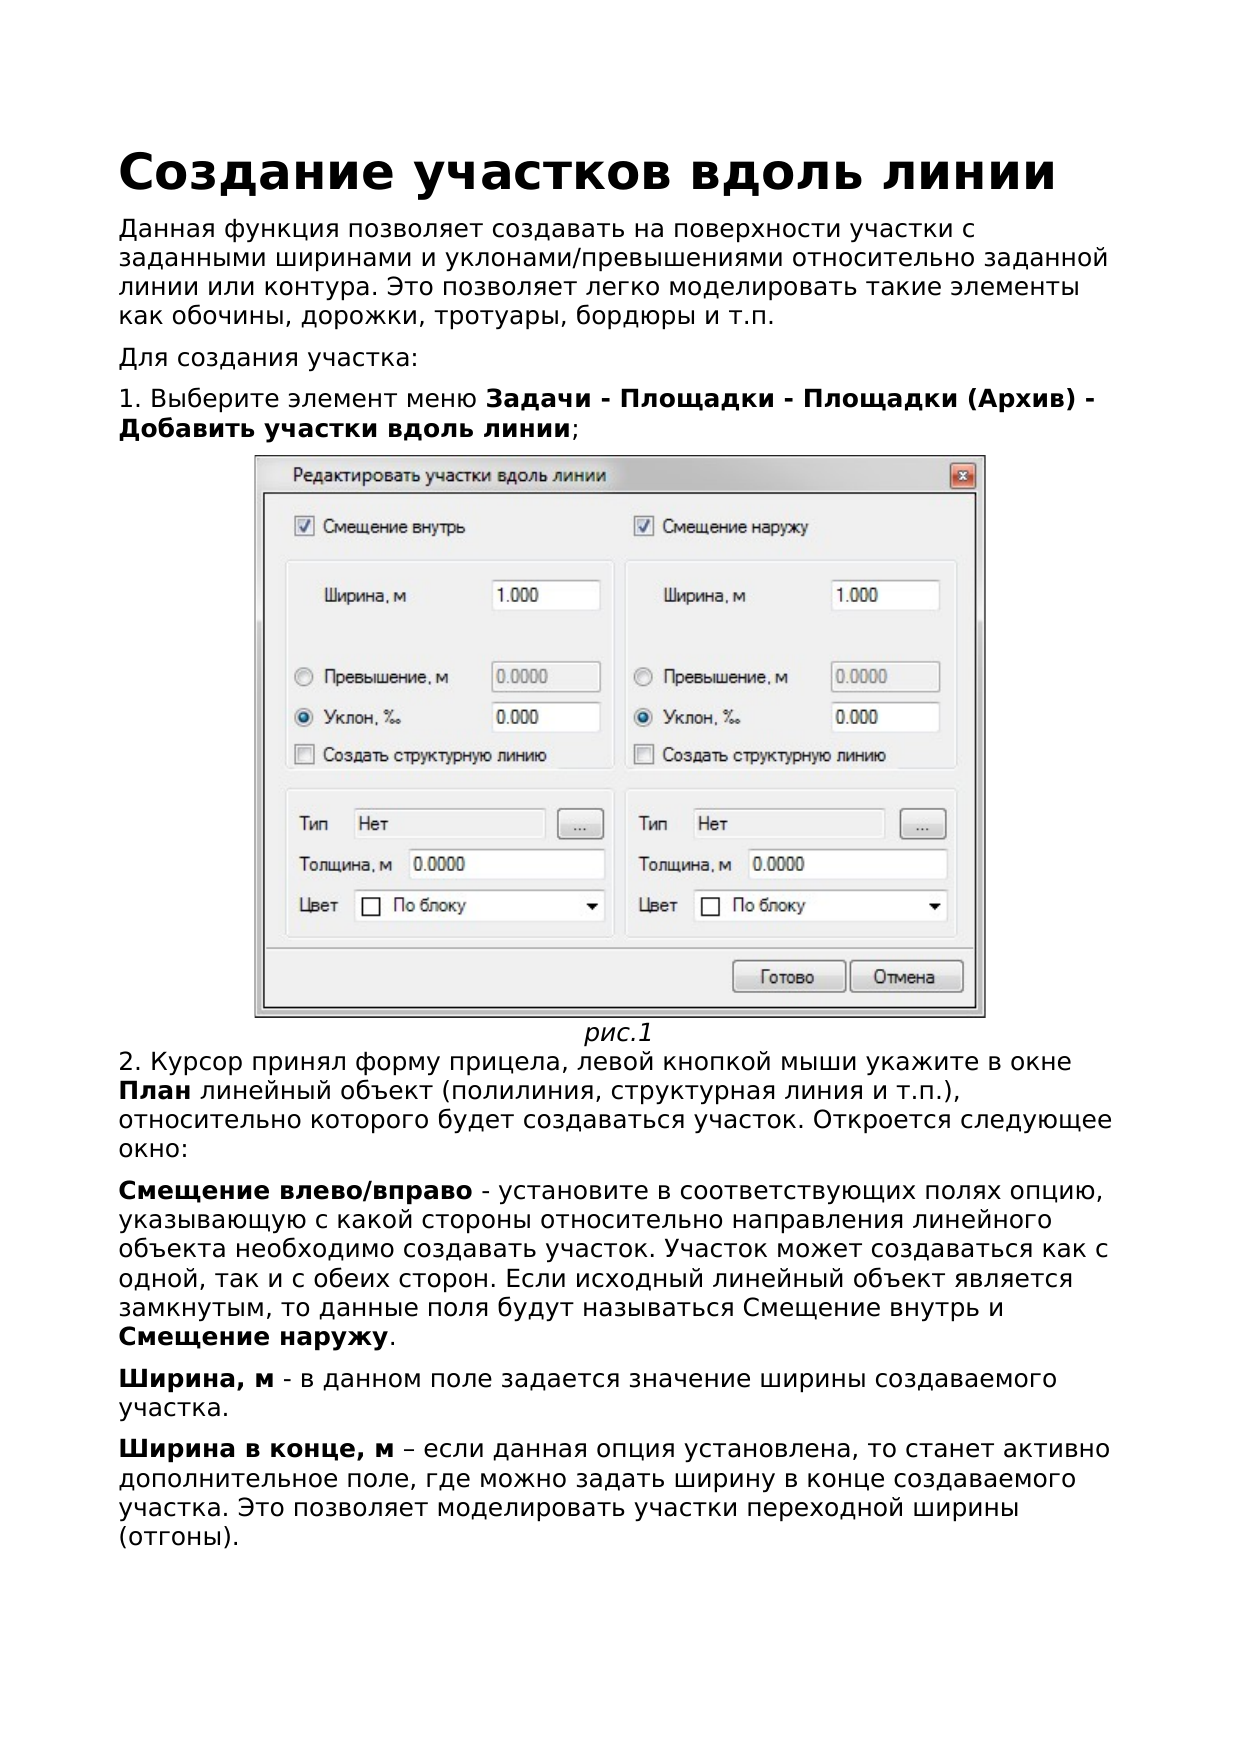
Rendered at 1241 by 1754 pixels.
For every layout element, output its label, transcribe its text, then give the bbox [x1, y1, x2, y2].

text 1. Выберите элемент меню Задачи - Площадки - Площадки (Архив) - Добавить участки вдоль линии; [118, 385, 1122, 443]
subtitle Создание участков вдоль линии [118, 143, 1122, 201]
text 2. Курсор принял форму прицела, левой кнопкой мыши укажите в окне План линейный объект (полилиния, структурная линия и т.п.), относительно которого будет создаваться участок. Откроется следующее окно: [118, 456, 1122, 1164]
text Смещение влево/вправо - установите в соответствующих полях опцию, указывающую с какой стороны относительно направления линейного объекта необходимо создавать участок. Участок может создаваться как с одной, так и с обеих сторон. Если исходный линейный объект является замкнутым, то данные поля будут называться Смещение внутрь и Смещение наружу. [118, 1176, 1122, 1351]
picture [254, 455, 986, 1018]
text Ширина, м - в данном поле задается значение ширины создаваемого участка. [118, 1364, 1122, 1422]
text рис.1 [254, 1018, 986, 1047]
text Данная функция позволяет создавать на поверхности участки с заданными ширинами и уклонами/превышениями относительно заданной линии или контура. Это позволяет легко моделировать такие элементы как обочины, дорожки, тротуары, бордюры и т.п. [118, 214, 1122, 331]
text Для создания участка: [118, 343, 1122, 372]
text Ширина в конце, м – если данная опция установлена, то станет активно дополнительное поле, где можно задать ширину в конце создаваемого участка. Это позволяет моделировать участки переходной ширины (отгоны). [118, 1435, 1122, 1551]
